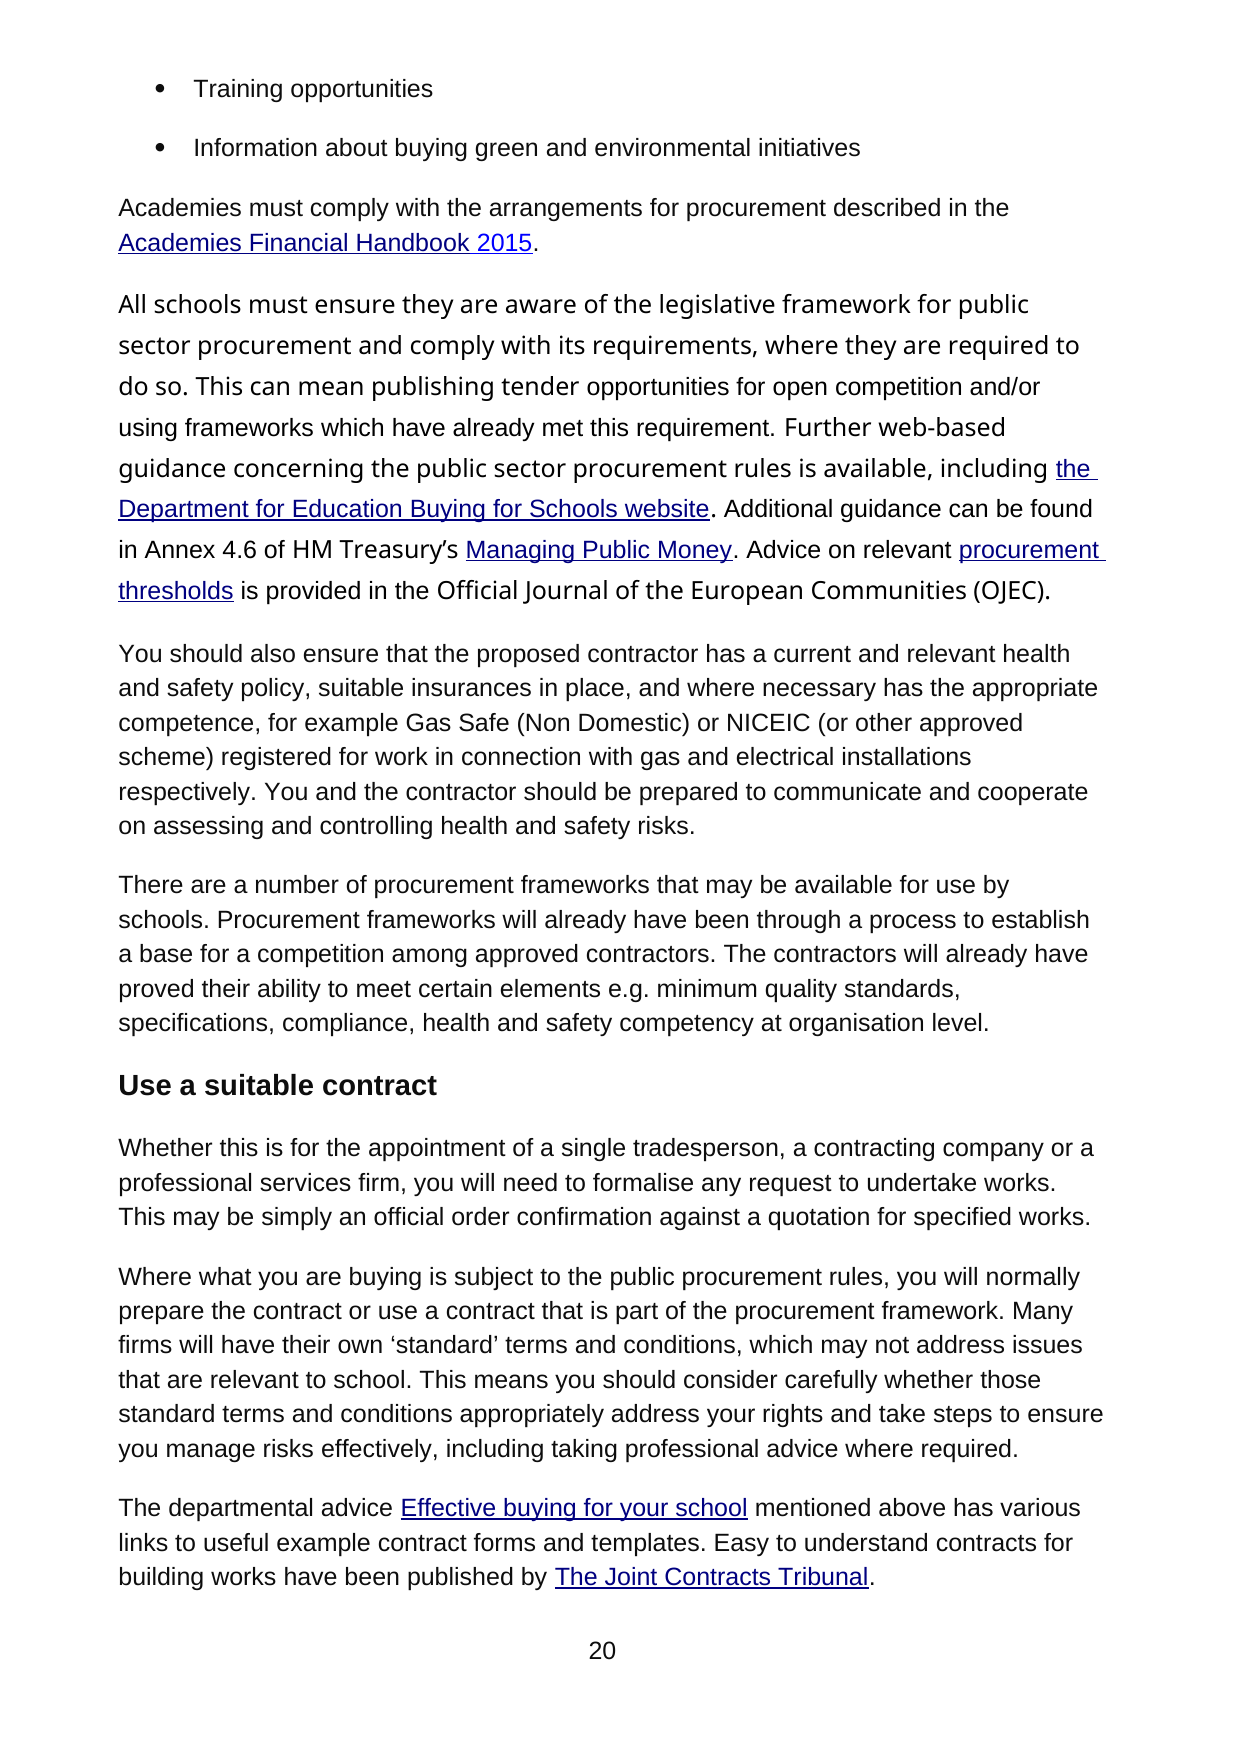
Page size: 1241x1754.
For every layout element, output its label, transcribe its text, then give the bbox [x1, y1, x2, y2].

text Whether this is for the appointment of a single tradesperson, a contracting company or a professional services firm, you will need to formalise any request to undertake works. This may be simply an official order confirmation against a quotation for specified works. [118, 1133, 1107, 1231]
text Where what you are buying is subject to the public procurement rules, you will normally prepare the contract or use a contract that is part of the procurement framework. Many firms will have their own ‘standard’ terms and conditions, which may not address issues that are relevant to school. This means you should consider carefully whether those standard terms and conditions appropriately address your rights and take steps to ensure you manage risks effectively, including taking professional advice where required. [118, 1262, 1107, 1463]
list Information about buying green and environmental initiatives [156, 133, 1107, 162]
text Academies must comply with the arrangements for procurement described in the Academies Financial Handbook 2015. [118, 193, 1107, 256]
text All schools must ensure they are aware of the legislative framework for public sector procurement and comply with its requirements, where they are required to do so. This can mean publishing tender opportunities for open competition and/or using frameworks which have already met this requirement. Further web-based guidance concerning the public sector procurement rules is available, including the Department for Education Buying for Schools website. Additional guidance can be found in Annex 4.6 of HM Treasury’s Managing Public Money. Advice on relevant procurement thresholds is provided in the Official Journal of the European Communities (OJEC). [118, 287, 1107, 607]
list Training opportunities [156, 74, 1107, 103]
text Use a suitable contract [118, 1068, 1107, 1101]
text There are a number of procurement frameworks that may be available for use by schools. Procurement frameworks will already have been through a process to establish a base for a competition among approved contractors. The contractors will already have proved their ability to meet certain elements e.g. minimum quality standards, specifications, compliance, health and safety competency at organisation level. [118, 871, 1107, 1037]
text You should also ensure that the proposed contractor has a current and relevant health and safety policy, suitable insurances in place, and where necessary has the appropriate competence, for example Gas Safe (Non Domestic) or NICEIC (or other approved scheme) registered for work in connection with gas and electrical installations respectively. You and the contractor should be prepared to communicate and cooperate on assessing and controlling health and safety risks. [118, 639, 1107, 840]
text The departmental advice Effective buying for your school mentioned above has various links to useful example contract forms and templates. Easy to understand contracts for building works have been published by The Joint Contracts Tribunal. [118, 1493, 1107, 1591]
